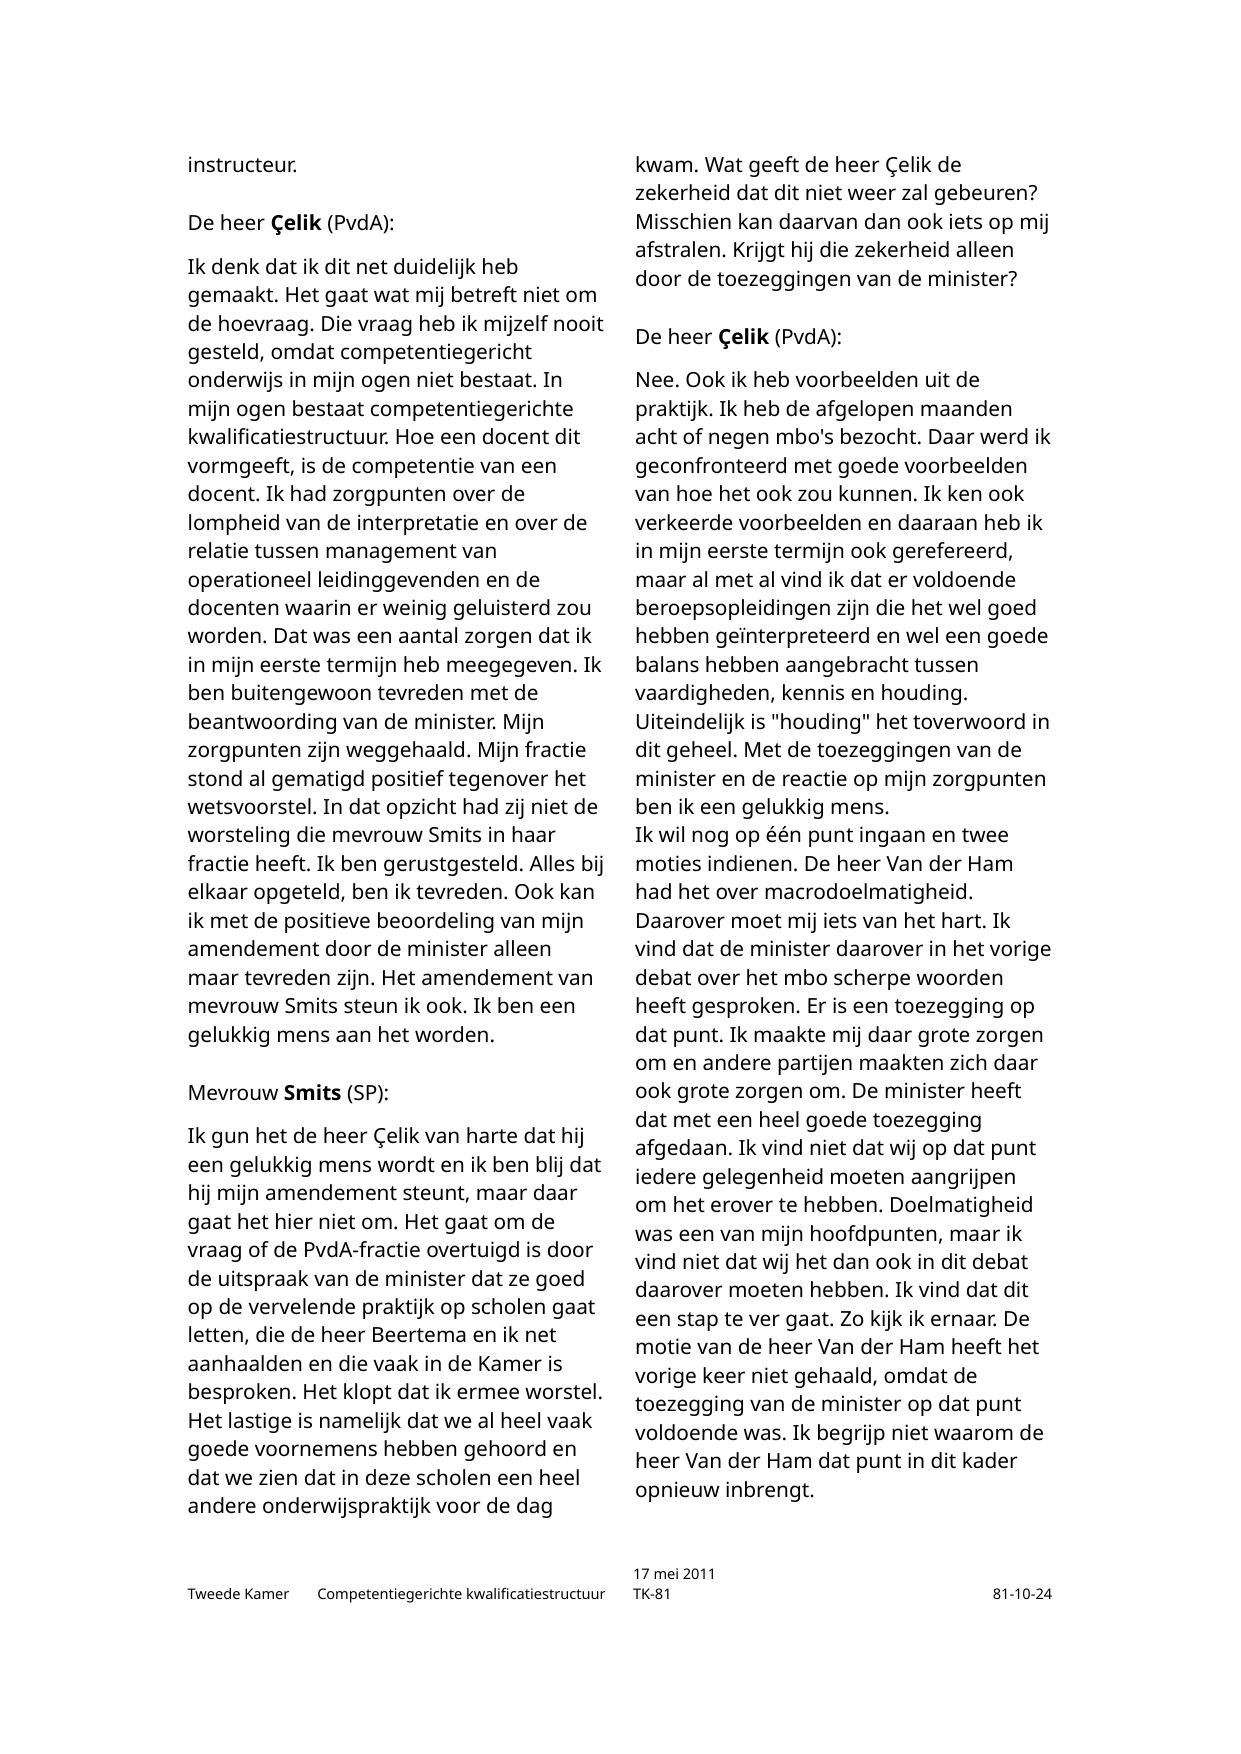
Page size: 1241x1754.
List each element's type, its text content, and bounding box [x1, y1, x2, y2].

text Ik wil nog op één punt ingaan en twee moties indienen. De heer Van der Ham had het over macrodoelmatigheid. Daarover moet mij iets van het hart. Ik vind dat de minister daarover in het vorige debat over het mbo scherpe woorden heeft gesproken. Er is een toezegging op dat punt. Ik maakte mij daar grote zorgen om en andere partijen maakten zich daar ook grote zorgen om. De minister heeft dat met een heel goede toezegging afgedaan. Ik vind niet dat wij op dat punt iedere gelegenheid moeten aangrijpen om het erover te hebben. Doelmatigheid was een van mijn hoofdpunten, maar ik vind niet dat wij het dan ook in dit debat daarover moeten hebben. Ik vind dat dit een stap te ver gaat. Zo kijk ik ernaar. De motie van de heer Van der Ham heeft het vorige keer niet gehaald, omdat de toezegging van de minister op dat punt voldoende was. Ik begrijp niet waarom de heer Van der Ham dat punt in dit kader opnieuw inbrengt. [635, 821, 1053, 1503]
text De heer Çelik (PvdA): [635, 322, 1053, 351]
text De heer Çelik (PvdA): [187, 208, 605, 237]
text kwam. Wat geeft de heer Çelik de zekerheid dat dit niet weer zal gebeuren? Misschien kan daarvan dan ook iets op mij afstralen. Krijgt hij die zekerheid alleen door de toezeggingen van de minister? [635, 150, 1053, 292]
text Ik denk dat ik dit net duidelijk heb gemaakt. Het gaat wat mij betreft niet om de hoevraag. Die vraag heb ik mijzelf nooit gesteld, omdat competentiegericht onderwijs in mijn ogen niet bestaat. In mijn ogen bestaat competentiegerichte kwalificatiestructuur. Hoe een docent dit vormgeeft, is de competentie van een docent. Ik had zorgpunten over de lompheid van de interpretatie en over de relatie tussen management van operationeel leidinggevenden en de docenten waarin er weinig geluisterd zou worden. Dat was een aantal zorgen dat ik in mijn eerste termijn heb meegegeven. Ik ben buitengewoon tevreden met de beantwoording van de minister. Mijn zorgpunten zijn weggehaald. Mijn fractie stond al gematigd positief tegenover het wetsvoorstel. In dat opzicht had zij niet de worsteling die mevrouw Smits in haar fractie heeft. Ik ben gerustgesteld. Alles bij elkaar opgeteld, ben ik tevreden. Ook kan ik met de positieve beoordeling van mijn amendement door de minister alleen maar tevreden zijn. Het amendement van mevrouw Smits steun ik ook. Ik ben een gelukkig mens aan het worden. [187, 252, 605, 1048]
text Mevrouw Smits (SP): [187, 1078, 605, 1107]
text Ik gun het de heer Çelik van harte dat hij een gelukkig mens wordt en ik ben blij dat hij mijn amendement steunt, maar daar gaat het hier niet om. Het gaat om de vraag of de PvdA-fractie overtuigd is door de uitspraak van de minister dat ze goed op de vervelende praktijk op scholen gaat letten, die de heer Beertema en ik net aanhaalden en die vaak in de Kamer is besproken. Het klopt dat ik ermee worstel. Het lastige is namelijk dat we al heel vaak goede voornemens hebben gehoord en dat we zien dat in deze scholen een heel andere onderwijspraktijk voor de dag [187, 1122, 605, 1520]
text instructeur. [187, 150, 605, 178]
text Nee. Ook ik heb voorbeelden uit de praktijk. Ik heb de afgelopen maanden acht of negen mbo's bezocht. Daar werd ik geconfronteerd met goede voorbeelden van hoe het ook zou kunnen. Ik ken ook verkeerde voorbeelden en daaraan heb ik in mijn eerste termijn ook gerefereerd, maar al met al vind ik dat er voldoende beroepsopleidingen zijn die het wel goed hebben geïnterpreteerd en wel een goede balans hebben aangebracht tussen vaardigheden, kennis en houding. Uiteindelijk is "houding" het toverwoord in dit geheel. Met de toezeggingen van de minister en de reactie op mijn zorgpunten ben ik een gelukkig mens. [635, 366, 1053, 821]
